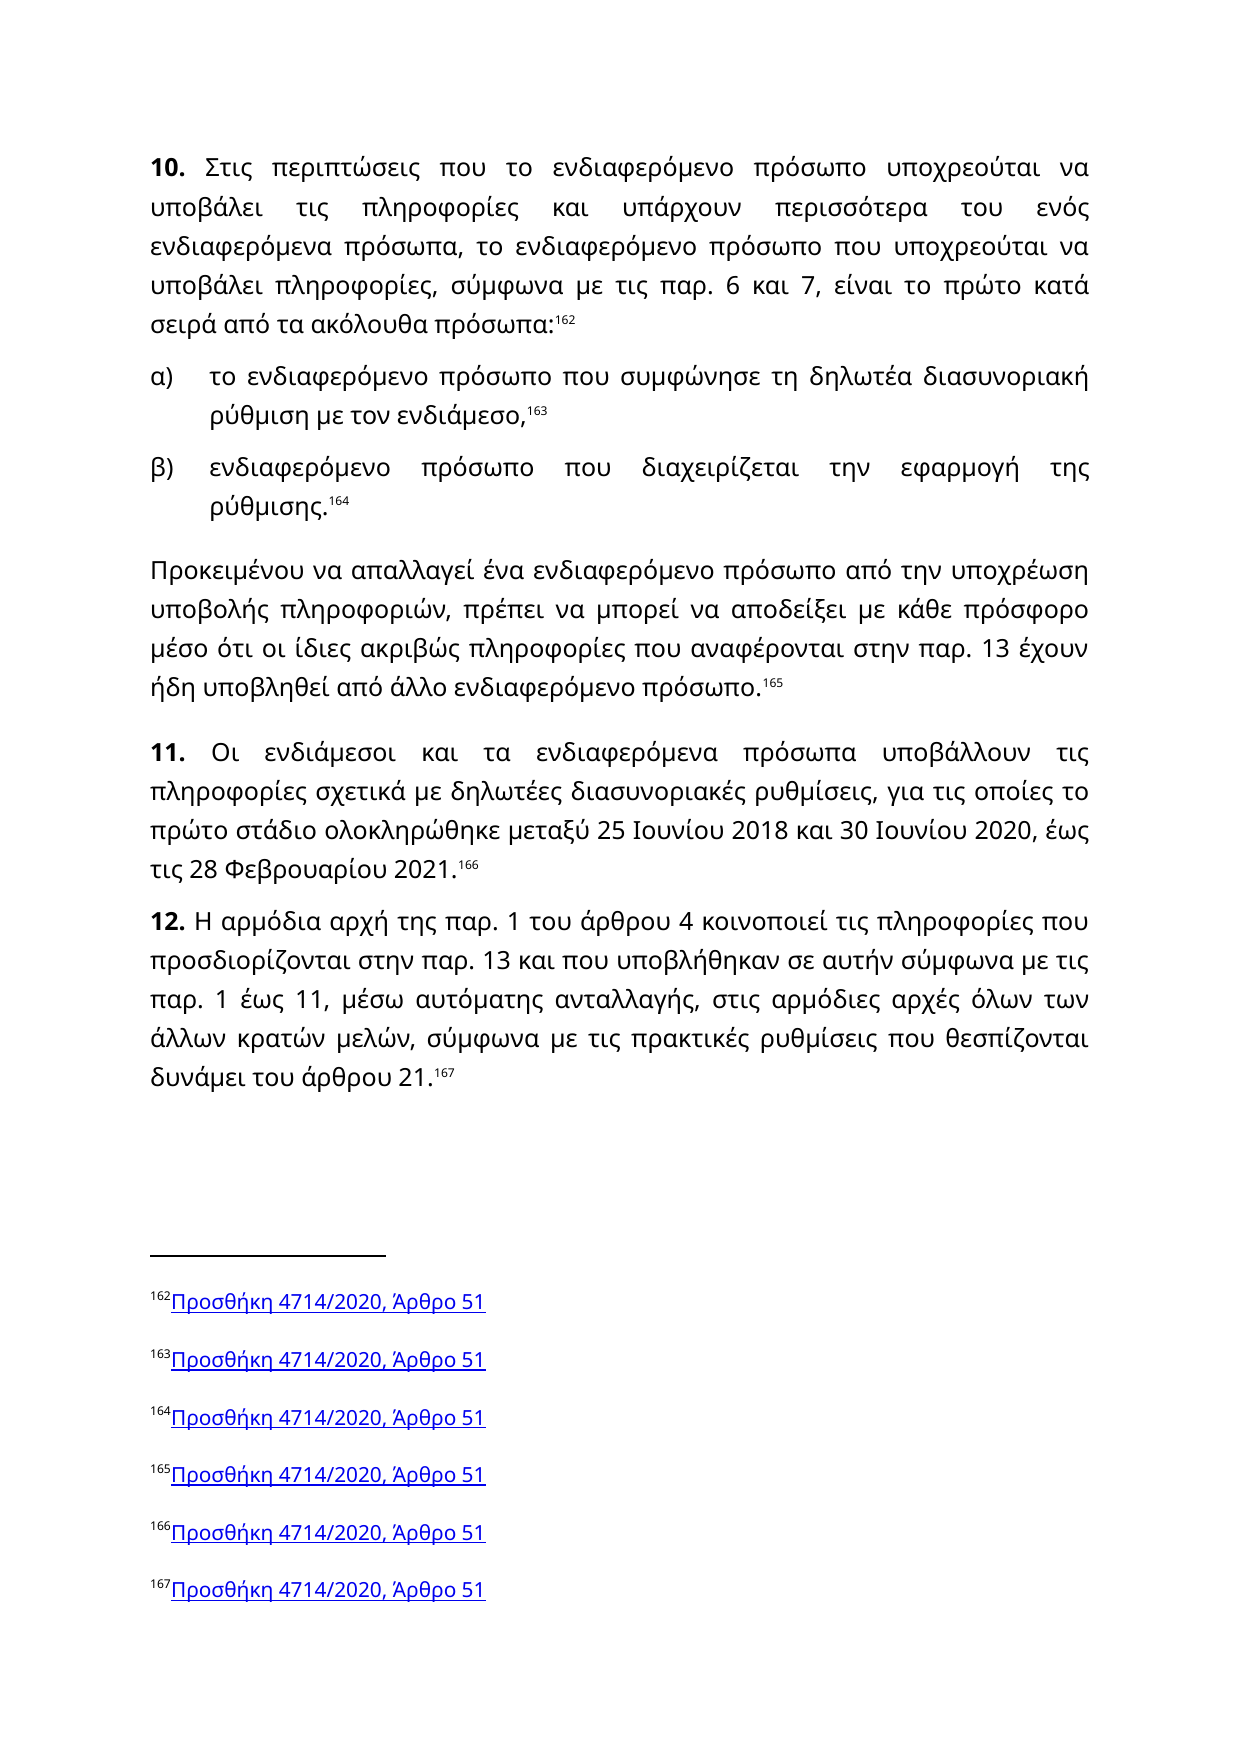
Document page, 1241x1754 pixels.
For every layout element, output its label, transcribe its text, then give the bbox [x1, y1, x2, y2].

text Προσθήκη 4714/2020, Άρθρο 51 [150, 1345, 1090, 1373]
text Προκειμένου να απαλλαγεί ένα ενδιαφερόμενο πρόσωπο από την υποχρέωση υποβολής πληροφοριών, πρέπει να μπορεί να αποδείξει με κάθε πρόσφορο μέσο ότι οι ίδιες ακριβώς πληροφορίες που αναφέρονται στην παρ. 13 έχουν ήδη υποβληθεί από άλλο ενδιαφερόμενο πρόσωπο. [150, 552, 1090, 704]
text Προσθήκη 4714/2020, Άρθρο 51 [150, 1287, 1090, 1316]
text 11. Οι ενδιάμεσοι και τα ενδιαφερόμενα πρόσωπα υποβάλλουν τις πληροφορίες σχετικά με δηλωτέες διασυνοριακές ρυθμίσεις, για τις οποίες το πρώτο στάδιο ολοκληρώθηκε μεταξύ 25 Ιουνίου 2018 και 30 Ιουνίου 2020, έως τις 28 Φεβρουαρίου 2021. [150, 734, 1090, 886]
text 10. Στις περιπτώσεις που το ενδιαφερόμενο πρόσωπο υποχρεούται να υποβάλει τις πληροφορίες και υπάρχουν περισσότερα του ενός ενδιαφερόμενα πρόσωπα, το ενδιαφερόμενο πρόσωπο που υποχρεούται να υποβάλει πληροφορίες, σύμφωνα με τις παρ. 6 και 7, είναι το πρώτο κατά σειρά από τα ακόλουθα πρόσωπα: [150, 150, 1090, 341]
text Προσθήκη 4714/2020, Άρθρο 51 [150, 1403, 1090, 1431]
list β) ενδιαφερόμενο πρόσωπο που διαχειρίζεται την εφαρμογή της ρύθμισης. [150, 449, 1090, 522]
text Προσθήκη 4714/2020, Άρθρο 51 [150, 1460, 1090, 1489]
text Προσθήκη 4714/2020, Άρθρο 51 [150, 1518, 1090, 1546]
text 12. Η αρμόδια αρχή της παρ. 1 του άρθρου 4 κοινοποιεί τις πληροφορίες που προσδιορίζονται στην παρ. 13 και που υποβλήθηκαν σε αυτήν σύμφωνα με τις παρ. 1 έως 11, μέσω αυτόματης ανταλλαγής, στις αρμόδιες αρχές όλων των άλλων κρατών μελών, σύμφωνα με τις πρακτικές ρυθμίσεις που θεσπίζονται δυνάμει του άρθρου 21. [150, 903, 1090, 1094]
list α) το ενδιαφερόμενο πρόσωπο που συμφώνησε τη δηλωτέα διασυνοριακή ρύθμιση με τον ενδιάμεσο, [150, 358, 1090, 432]
text Προσθήκη 4714/2020, Άρθρο 51 [150, 1576, 1090, 1604]
